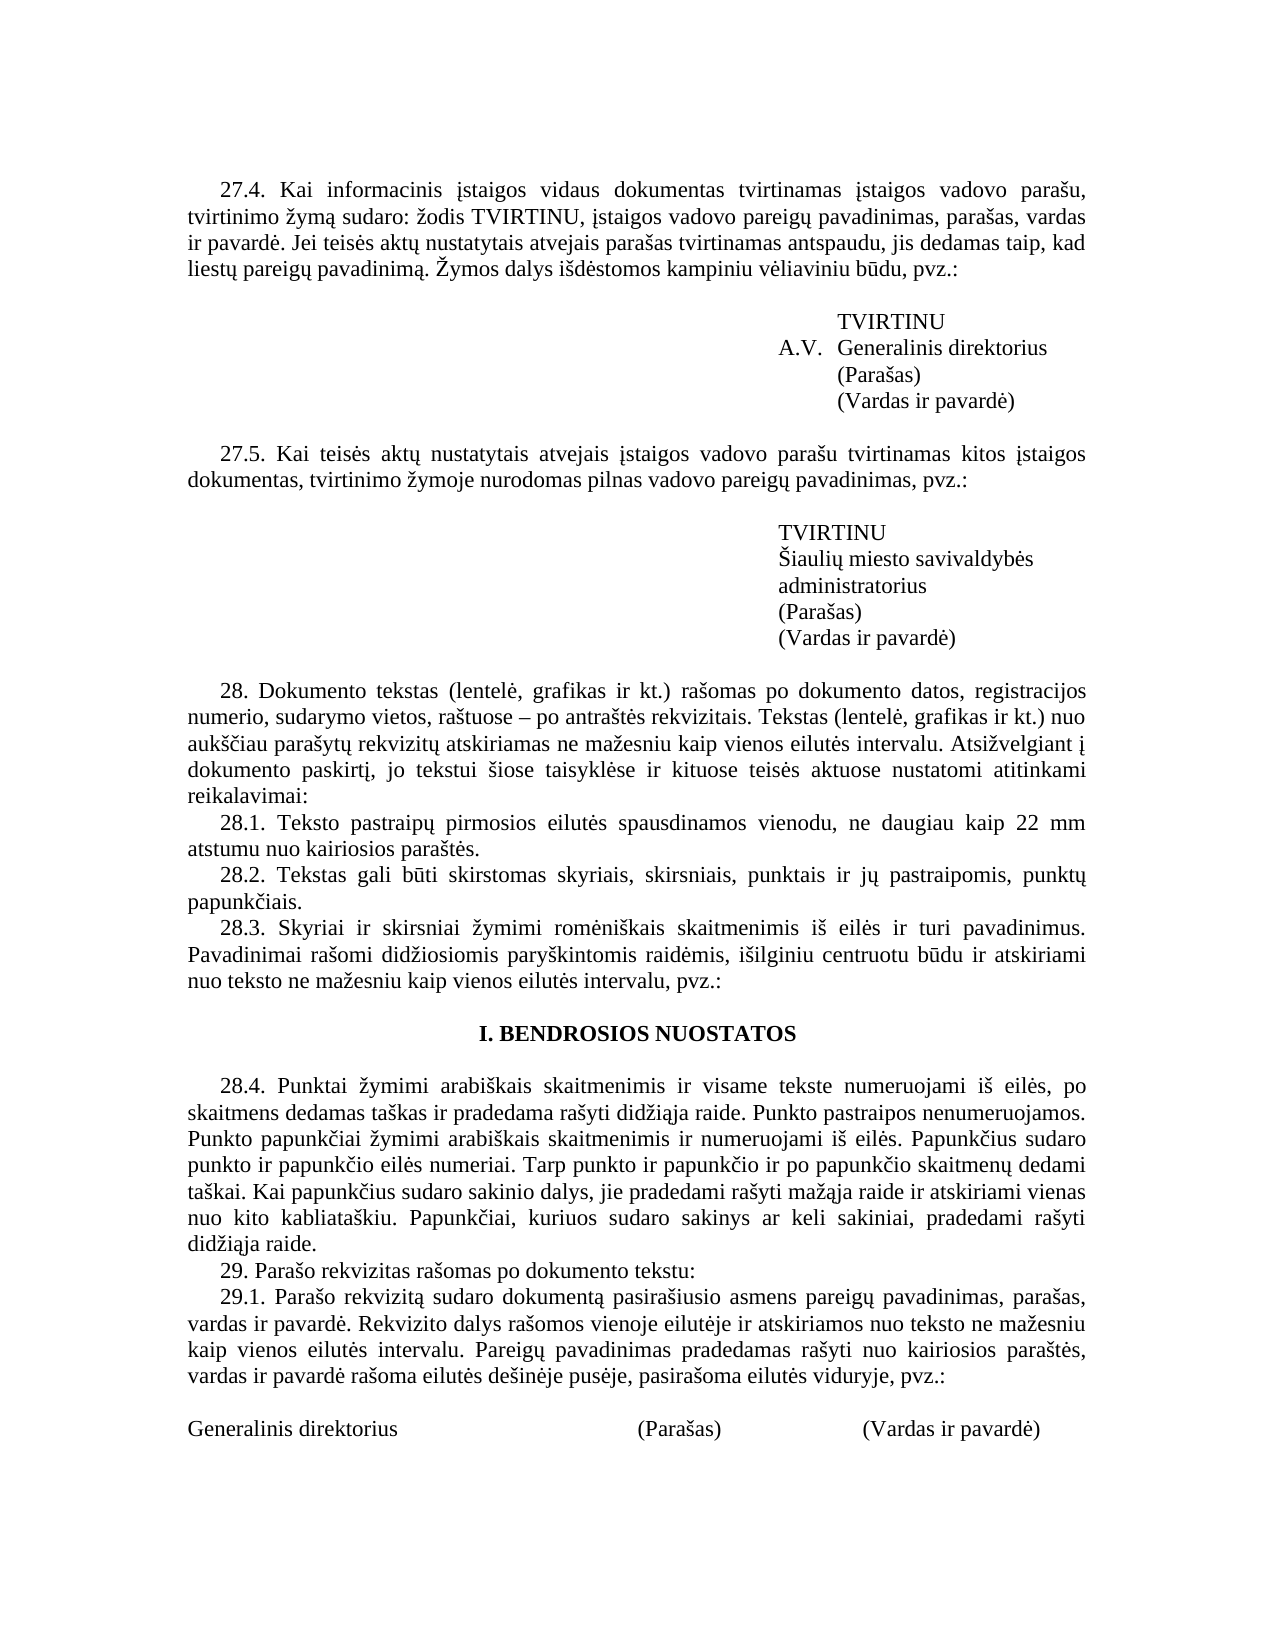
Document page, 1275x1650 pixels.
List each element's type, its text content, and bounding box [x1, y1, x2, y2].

text (Parašas) [187, 361, 1087, 387]
text A.V. Generalinis direktorius [187, 334, 1087, 361]
text 27.4. Kai informacinis įstaigos vidaus dokumentas tvirtinamas įstaigos vadovo parašu, tvirtinimo žymą sudaro: žodis TVIRTINU, įstaigos vadovo pareigų pavadinimas, parašas, vardas ir pavardė. Jei teisės aktų nustatytais atvejais parašas tvirtinamas antspaudu, jis dedamas taip, kad liestų pareigų pavadinimą. Žymos dalys išdėstomos kampiniu vėliaviniu būdu, pvz.: [187, 176, 1087, 282]
text (Parašas) [187, 598, 1087, 624]
text Šiaulių miesto savivaldybės [187, 545, 1087, 572]
text 28.1. Teksto pastraipų pirmosios eilutės spausdinamos vienodu, ne daugiau kaip 22 mm atstumu nuo kairiosios paraštės. [187, 809, 1087, 862]
text 28.2. Tekstas gali būti skirstomas skyriais, skirsniais, punktais ir jų pastraipomis, punktų papunkčiais. [187, 862, 1087, 914]
text 28.4. Punktai žymimi arabiškais skaitmenimis ir visame tekste numeruojami iš eilės, po skaitmens dedamas taškas ir pradedama rašyti didžiąja raide. Punkto pastraipos nenumeruojamos. Punkto papunkčiai žymimi arabiškais skaitmenimis ir numeruojami iš eilės. Papunkčius sudaro punkto ir papunkčio eilės numeriai. Tarp punkto ir papunkčio ir po papunkčio skaitmenų dedami taškai. Kai papunkčius sudaro sakinio dalys, jie pradedami rašyti mažąja raide ir atskiriami vienas nuo kito kabliataškiu. Papunkčiai, kuriuos sudaro sakinys ar keli sakiniai, pradedami rašyti didžiąja raide. [187, 1072, 1087, 1257]
text Generalinis direktorius (Parašas) (Vardas ir pavardė) [187, 1415, 1087, 1441]
text 28.3. Skyriai ir skirsniai žymimi romėniškais skaitmenimis iš eilės ir turi pavadinimus. Pavadinimai rašomi didžiosiomis paryškintomis raidėmis, išilginiu centruotu būdu ir atskiriami nuo teksto ne mažesniu kaip vienos eilutės intervalu, pvz.: [187, 914, 1087, 993]
text (Vardas ir pavardė) [187, 624, 1087, 651]
text 28. Dokumento tekstas (lentelė, grafikas ir kt.) rašomas po dokumento datos, registracijos numerio, sudarymo vietos, raštuose – po antraštės rekvizitais. Tekstas (lentelė, grafikas ir kt.) nuo aukščiau parašytų rekvizitų atskiriamas ne mažesniu kaip vienos eilutės intervalu. Atsižvelgiant į dokumento paskirtį, jo tekstui šiose taisyklėse ir kituose teisės aktuose nustatomi atitinkami reikalavimai: [187, 677, 1087, 809]
text TVIRTINU [187, 308, 1087, 334]
text 29.1. Parašo rekvizitą sudaro dokumentą pasirašiusio asmens pareigų pavadinimas, parašas, vardas ir pavardė. Rekvizito dalys rašomos vienoje eilutėje ir atskiriamos nuo teksto ne mažesniu kaip vienos eilutės intervalu. Pareigų pavadinimas pradedamas rašyti nuo kairiosios paraštės, vardas ir pavardė rašoma eilutės dešinėje pusėje, pasirašoma eilutės viduryje, pvz.: [187, 1283, 1087, 1389]
text 27.5. Kai teisės aktų nustatytais atvejais įstaigos vadovo parašu tvirtinamas kitos įstaigos dokumentas, tvirtinimo žymoje nurodomas pilnas vadovo pareigų pavadinimas, pvz.: [187, 440, 1087, 493]
text I. BENDROSIOS NUOSTATOS [187, 1020, 1087, 1046]
text (Vardas ir pavardė) [187, 387, 1087, 413]
text 29. Parašo rekvizitas rašomas po dokumento tekstu: [187, 1257, 1087, 1283]
text TVIRTINU [187, 519, 1087, 545]
text administratorius [187, 572, 1087, 598]
